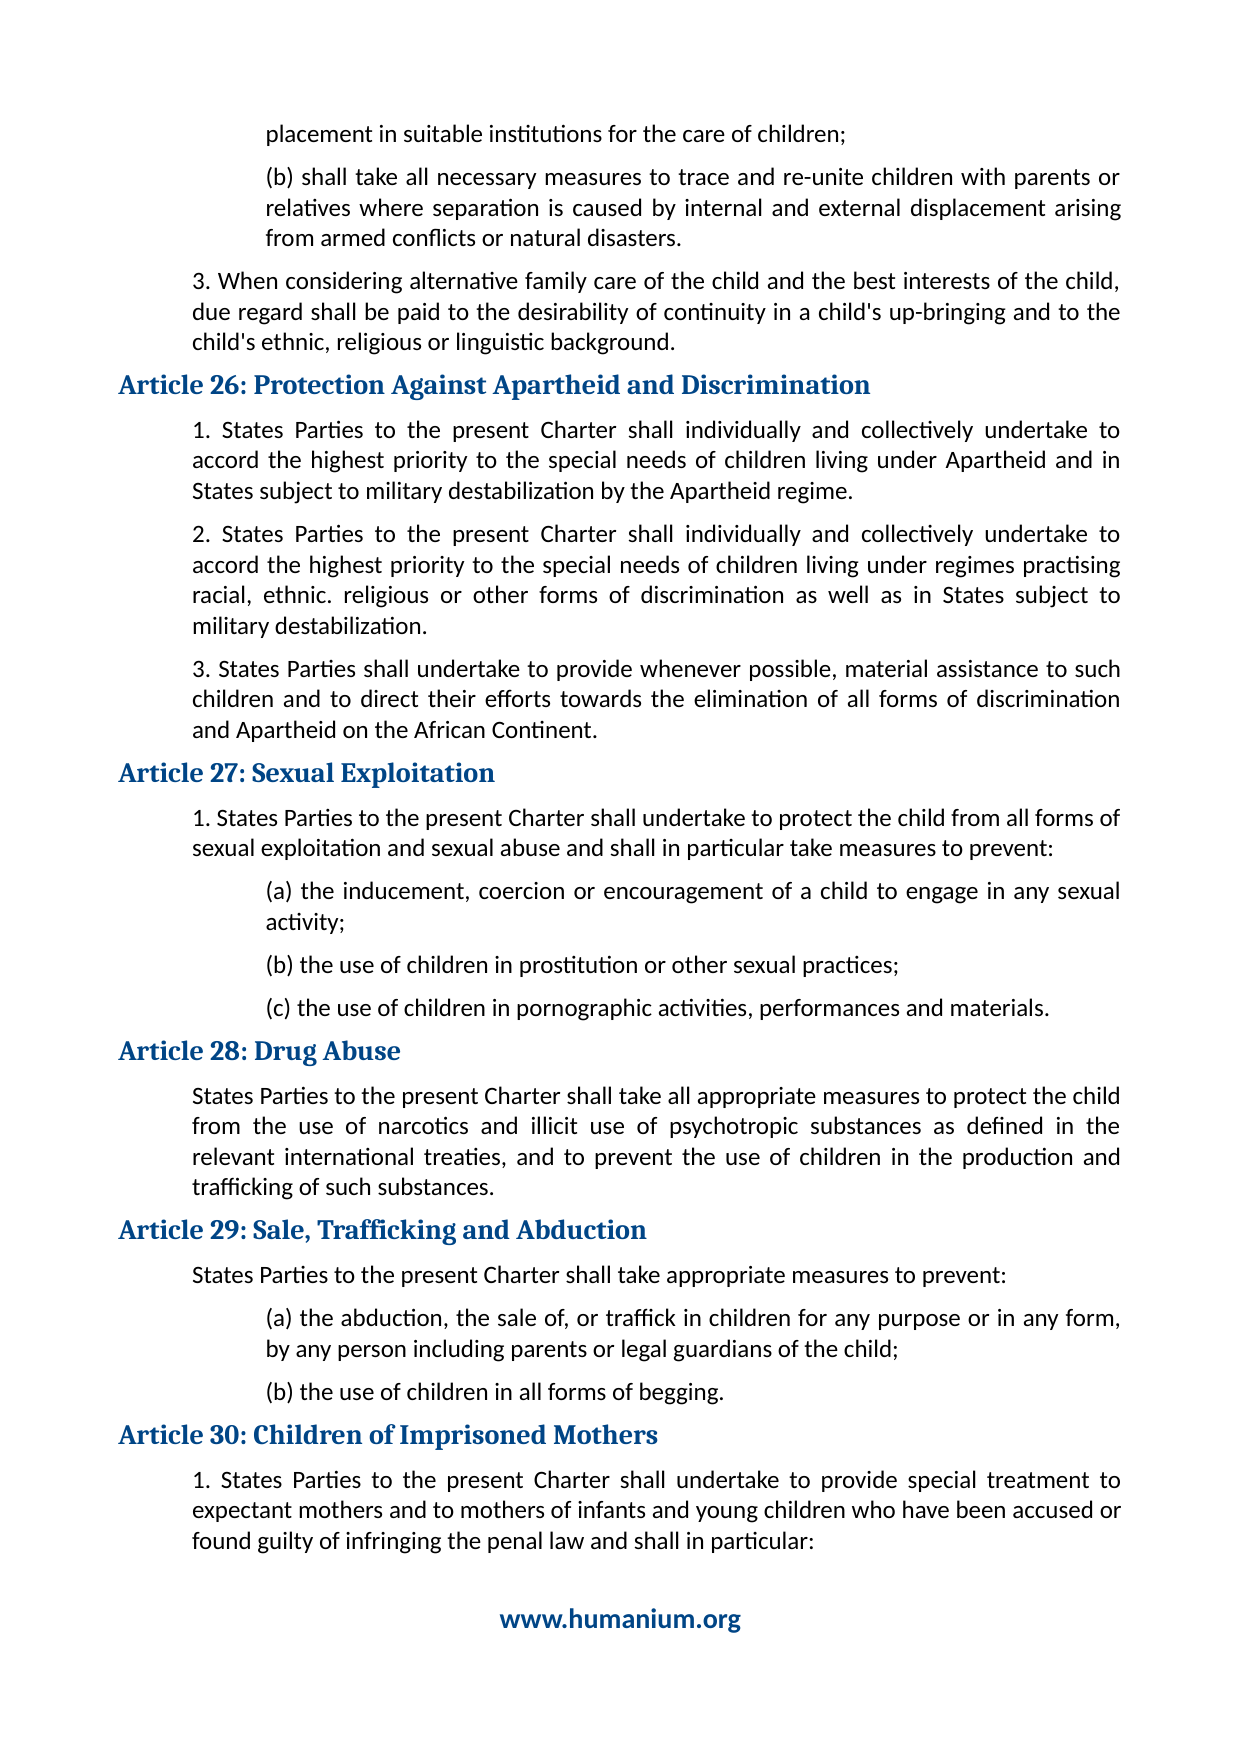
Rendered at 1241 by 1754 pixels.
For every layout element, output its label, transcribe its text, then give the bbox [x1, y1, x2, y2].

text Article 26: Protection Against Apartheid and Discrimination [118, 369, 1122, 402]
list 1. States Parties to the present Charter shall undertake to provide special treatment to expectant mothers and to mothers of infants and young children who have been accused or found guilty of infringing the penal law and shall in particular: [118, 1464, 1122, 1555]
list placement in suitable institutions for the care of children; [118, 118, 1122, 149]
list States Parties to the present Charter shall take all appropriate measures to protect the child from the use of narcotics and illicit use of psychotropic substances as defined in the relevant international treaties, and to prevent the use of children in the production and trafficking of such substances. [118, 1080, 1122, 1202]
text Article 30: Children of Imprisoned Mothers [118, 1419, 1122, 1451]
list (b) the use of children in all forms of begging. [118, 1376, 1122, 1406]
list 3. When considering alternative family care of the child and the best interests of the child, due regard shall be paid to the desirability of continuity in a child's up-bringing and to the child's ethnic, religious or linguistic background. [118, 265, 1122, 357]
list (a) the inducement, coercion or encouragement of a child to engage in any sexual activity; [118, 875, 1122, 936]
list (c) the use of children in pornographic activities, performances and materials. [118, 992, 1122, 1022]
text Article 28: Drug Abuse [118, 1035, 1122, 1067]
list States Parties to the present Charter shall take appropriate measures to prevent: [118, 1259, 1122, 1290]
text Article 29: Sale, Trafficking and Abduction [118, 1214, 1122, 1247]
list 2. States Parties to the present Charter shall individually and collectively undertake to accord the highest priority to the special needs of children living under regimes practising racial, ethnic. religious or other forms of discrimination as well as in States subject to military destabilization. [118, 518, 1122, 640]
list (b) shall take all necessary measures to trace and re-unite children with parents or relatives where separation is caused by internal and external displacement arising from armed conflicts or natural disasters. [118, 161, 1122, 253]
text Article 27: Sexual Exploitation [118, 757, 1122, 789]
list 1. States Parties to the present Charter shall undertake to protect the child from all forms of sexual exploitation and sexual abuse and shall in particular take measures to prevent: [118, 802, 1122, 863]
list (b) the use of children in prostitution or other sexual practices; [118, 949, 1122, 979]
list 1. States Parties to the present Charter shall individually and collectively undertake to accord the highest priority to the special needs of children living under Apartheid and in States subject to military destabilization by the Apartheid regime. [118, 414, 1122, 506]
list (a) the abduction, the sale of, or traffick in children for any purpose or in any form, by any person including parents or legal guardians of the child; [118, 1302, 1122, 1363]
list 3. States Parties shall undertake to provide whenever possible, material assistance to such children and to direct their efforts towards the elimination of all forms of discrimination and Apartheid on the African Continent. [118, 653, 1122, 744]
